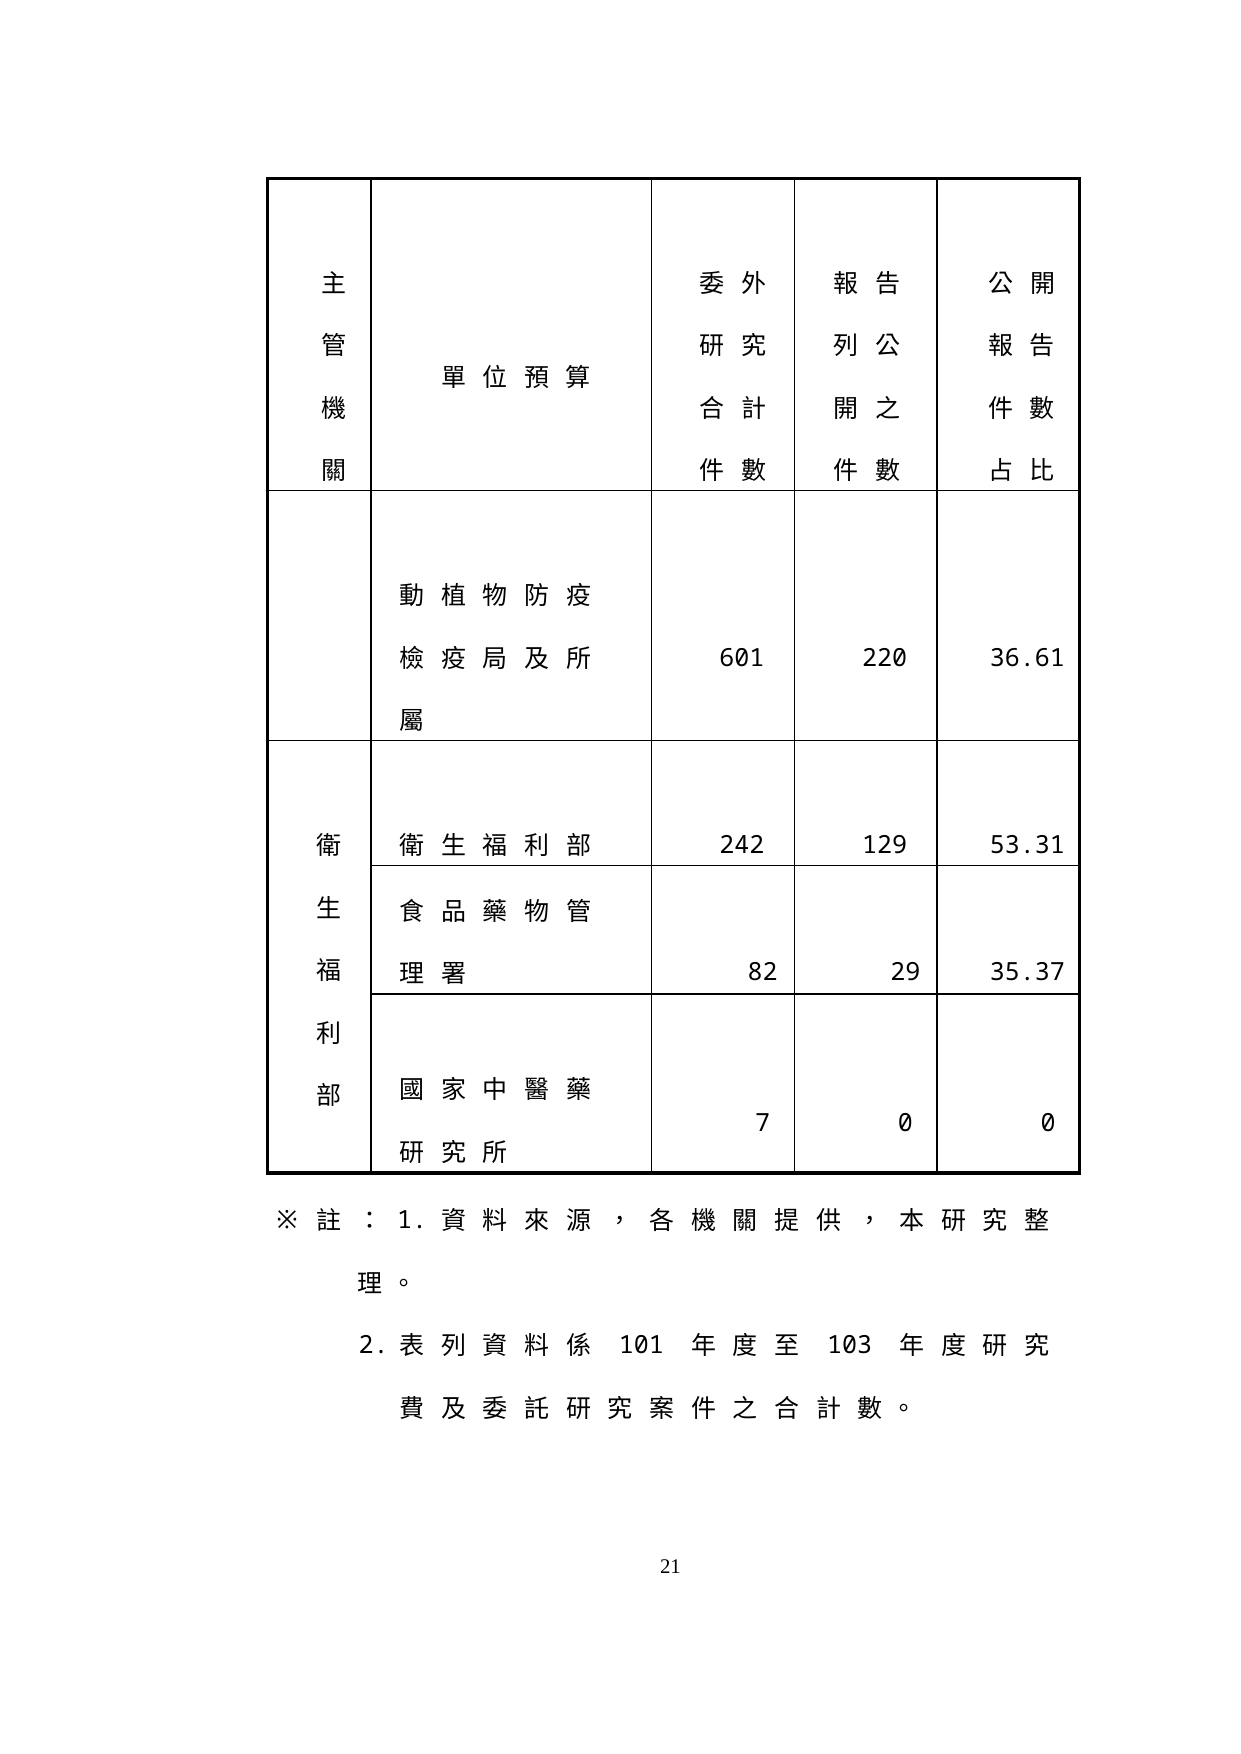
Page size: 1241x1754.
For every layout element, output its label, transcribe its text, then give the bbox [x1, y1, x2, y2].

table_header 公開報告件數占比 [938, 180, 1078, 490]
table_cell 7 [652, 995, 794, 1171]
table_cell 242 [652, 741, 794, 865]
table_cell 衛生福利部 [269, 741, 370, 1171]
table_cell 82 [652, 866, 794, 993]
table_cell [269, 491, 370, 740]
table_header 單位預算 [372, 180, 651, 490]
table_cell 食品藥物管理署 [372, 866, 651, 993]
table_cell 220 [795, 491, 936, 740]
table_cell 動植物防疫檢疫局及所屬 [372, 491, 651, 740]
table_cell 29 [795, 866, 936, 993]
table_cell 國家中醫藥研究所 [372, 995, 651, 1171]
text 2.表列資料係101年度至103年度研究費及委託研究案件之合計數。 [257, 1302, 1058, 1427]
table_cell 35.37 [938, 866, 1078, 993]
table_cell 衛生福利部 [372, 741, 651, 865]
table_header 主管 機關 [269, 180, 370, 490]
table_header 委外研究合計件數 [652, 180, 794, 490]
table_cell 601 [652, 491, 794, 740]
table_cell 129 [795, 741, 936, 865]
table_cell 0 [795, 995, 936, 1171]
text ※註：1.資料來源，各機關提供，本研究整理。 [257, 1177, 1058, 1302]
table_cell 36.61 [938, 491, 1078, 740]
table_header 報告列公開之件數 [795, 180, 936, 490]
table_cell 0 [938, 995, 1078, 1171]
table_cell 53.31 [938, 741, 1078, 865]
